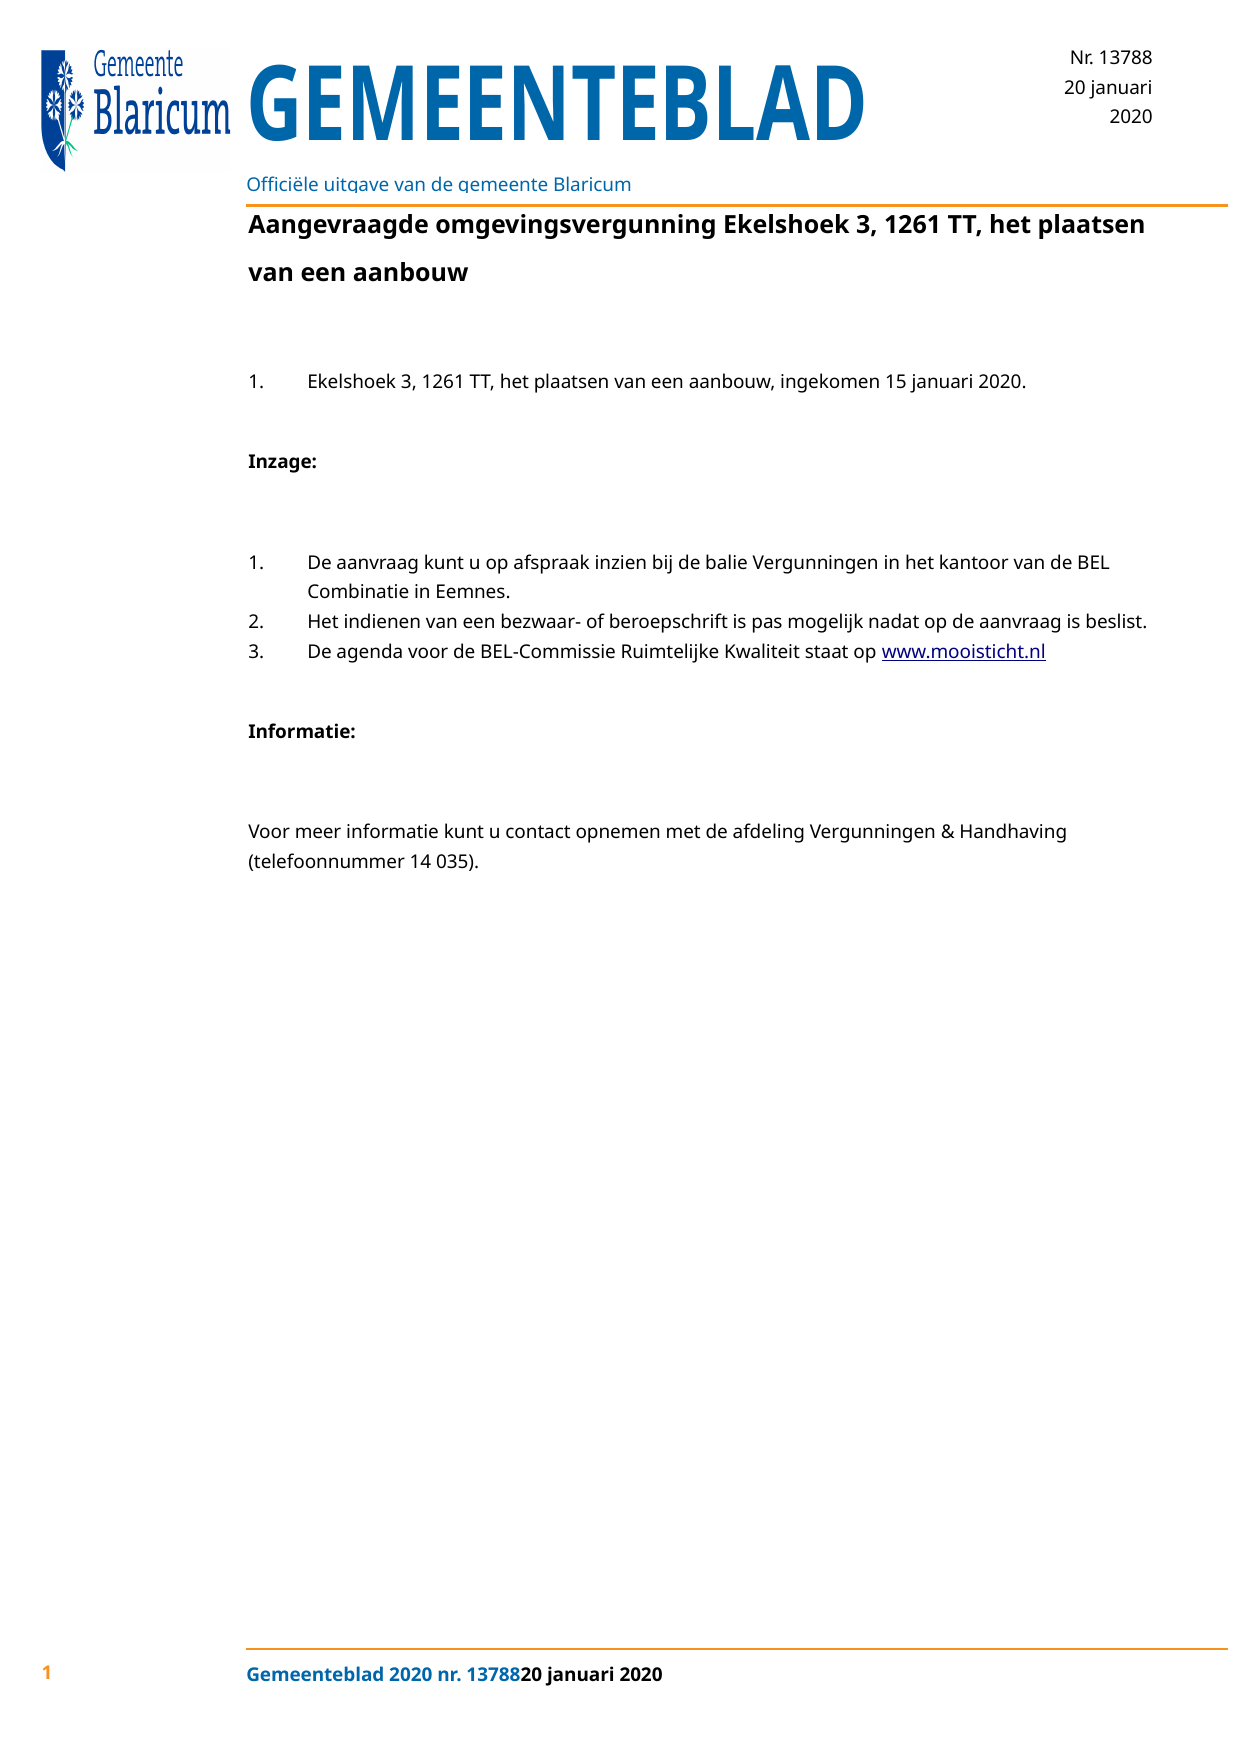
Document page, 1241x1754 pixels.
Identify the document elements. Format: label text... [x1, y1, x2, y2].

text Informatie: [248, 718, 1152, 744]
text Inzage: [248, 448, 1152, 474]
list De aanvraag kunt u op afspraak inzien bij de balie Vergunningen in het kantoor van de BEL Combinatie in Eemnes. [248, 549, 1152, 604]
list Het indienen van een bezwaar- of beroepschrift is pas mogelijk nadat op de aanvraag is beslist. [248, 608, 1152, 634]
list De agenda voor de BEL-Commissie Ruimtelijke Kwaliteit staat op www.mooisticht.nl [248, 638, 1152, 664]
picture [41, 47, 231, 172]
text Aangevraagde omgevingsvergunning Ekelshoek 3, 1261 TT, het plaatsen van een aanbouw [248, 207, 1152, 288]
text Voor meer informatie kunt u contact opnemen met de afdeling Vergunningen & Handhaving (telefoonnummer 14 035). [248, 819, 1152, 874]
list Ekelshoek 3, 1261 TT, het plaatsen van een aanbouw, ingekomen 15 januari 2020. [248, 368, 1152, 394]
